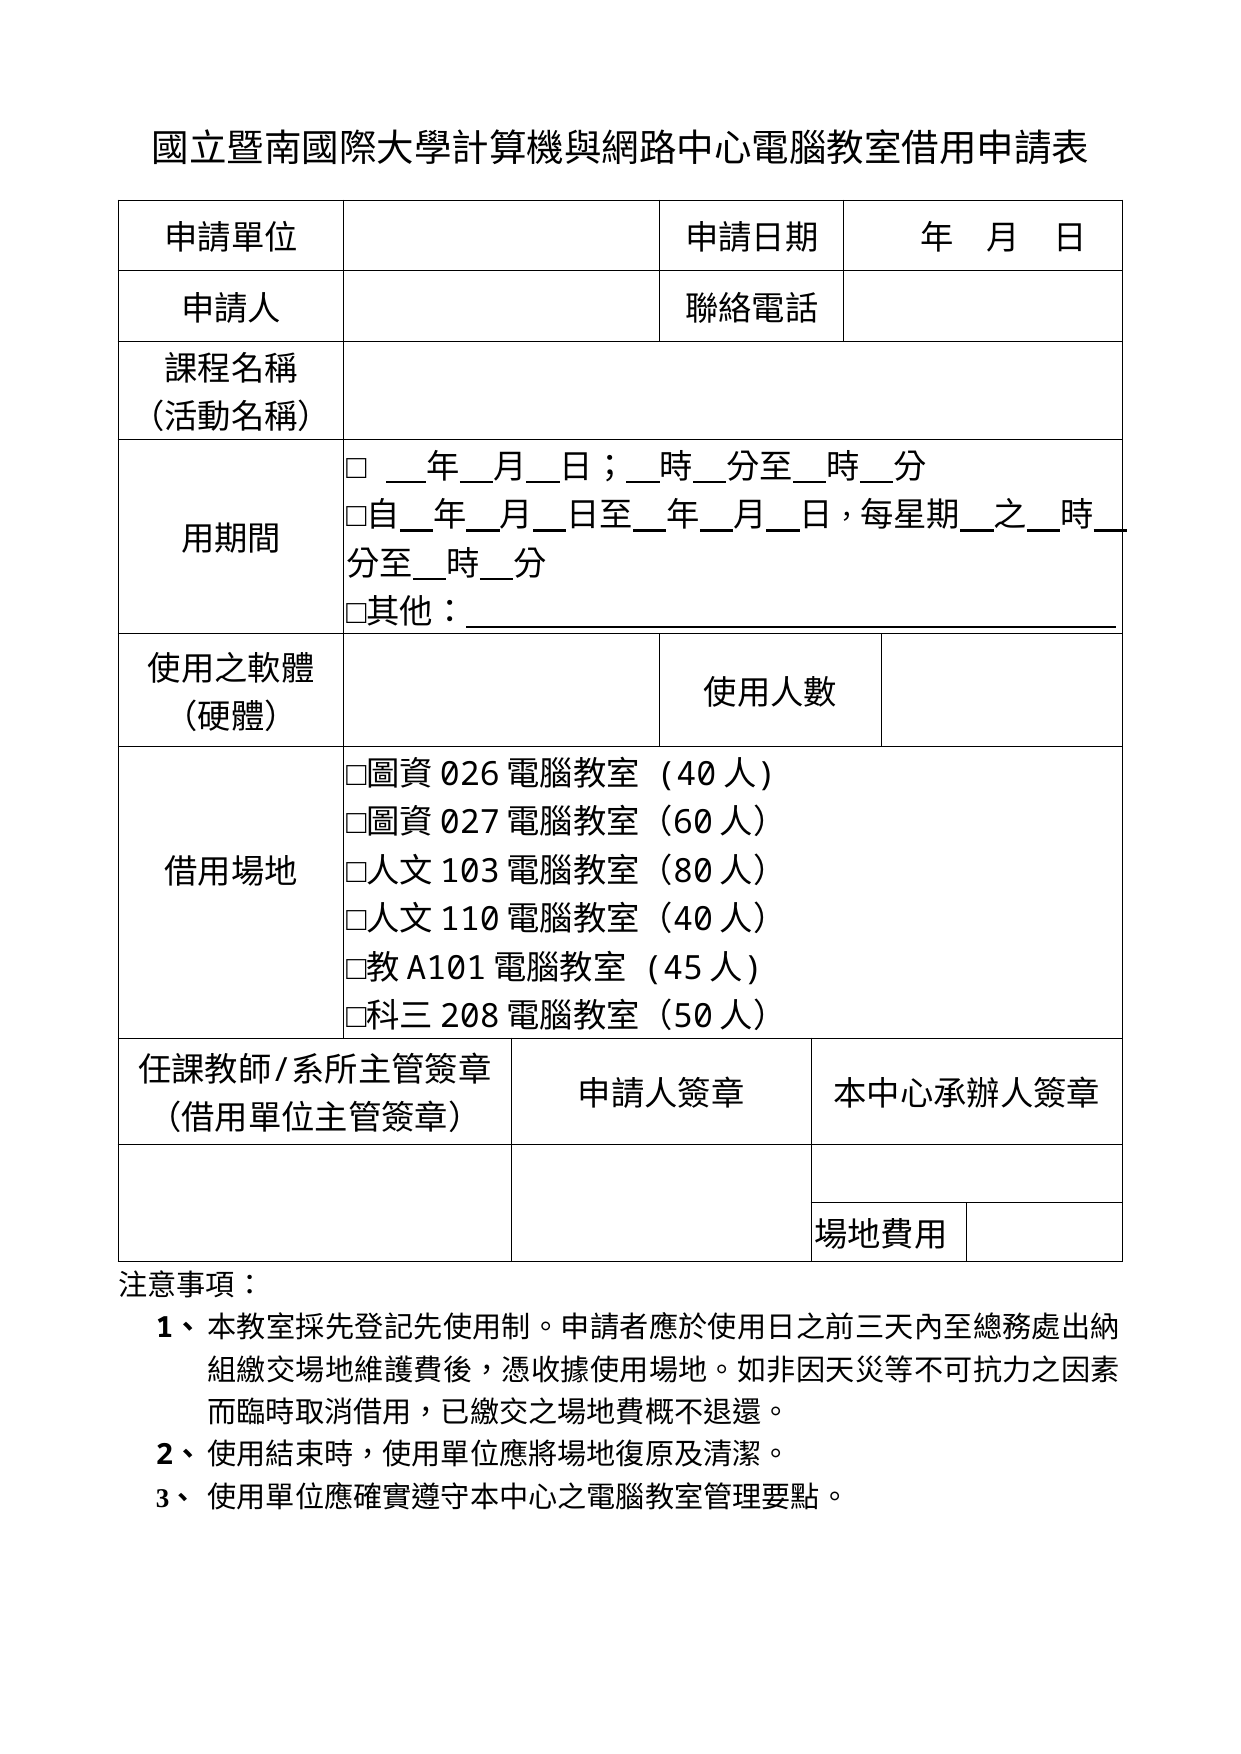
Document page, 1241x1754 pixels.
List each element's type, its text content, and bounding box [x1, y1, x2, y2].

table_cell 任課教師/系所主管簽章 （借用單位主管簽章） [119, 1039, 511, 1143]
table_cell 使用之軟體 （硬體） [119, 634, 343, 746]
list 使用單位應確實遵守本中心之電腦教室管理要點。 [156, 1473, 1122, 1516]
text 國立暨南國際大學計算機與網路中心電腦教室借用申請表 [118, 118, 1122, 172]
table_cell 用期間 [119, 440, 343, 633]
table_cell [882, 634, 1122, 746]
table_cell 申請人簽章 [512, 1039, 811, 1143]
table_header 年 月 日 [844, 201, 1122, 270]
table_header 申請日期 [660, 201, 843, 270]
table_cell 本中心承辦人簽章 [812, 1039, 1122, 1143]
table_cell 申請人 [119, 271, 343, 341]
table_cell 課程名稱 （活動名稱） [119, 342, 343, 438]
table_cell [812, 1145, 1122, 1202]
table_cell [344, 342, 1122, 438]
table_cell [344, 634, 659, 746]
table_cell [344, 271, 659, 341]
table_cell 場地費用 [812, 1203, 966, 1261]
table_header 申請單位 [119, 201, 343, 270]
table_cell □ 年 月 日； 時 分至 時 分 □自 年 月 日至 年 月 日，每星期 之 時 分至 時 分 □其他： [344, 440, 1122, 633]
table_cell [119, 1145, 511, 1261]
table_cell 聯絡電話 [660, 271, 843, 341]
table_header [344, 201, 659, 270]
table_cell [844, 271, 1122, 341]
table_cell [512, 1145, 811, 1261]
table_cell 使用人數 [660, 634, 881, 746]
table_cell □圖資026電腦教室 (40人) □圖資027電腦教室（60人） □人文103電腦教室（80人） □人文110電腦教室（40人） □教A101電腦教室 (45人) □科三208電腦教室（50人） [344, 747, 1122, 1037]
list 使用結束時，使用單位應將場地復原及清潔。 [156, 1431, 1122, 1473]
text 注意事項： [118, 1262, 1122, 1304]
table_cell 借用場地 [119, 747, 343, 1037]
list 本教室採先登記先使用制。申請者應於使用日之前三天內至總務處出納組繳交場地維護費後，憑收據使用場地。如非因天災等不可抗力之因素而臨時取消借用，已繳交之場地費概不退還。 [156, 1304, 1122, 1431]
table_cell [967, 1203, 1122, 1261]
